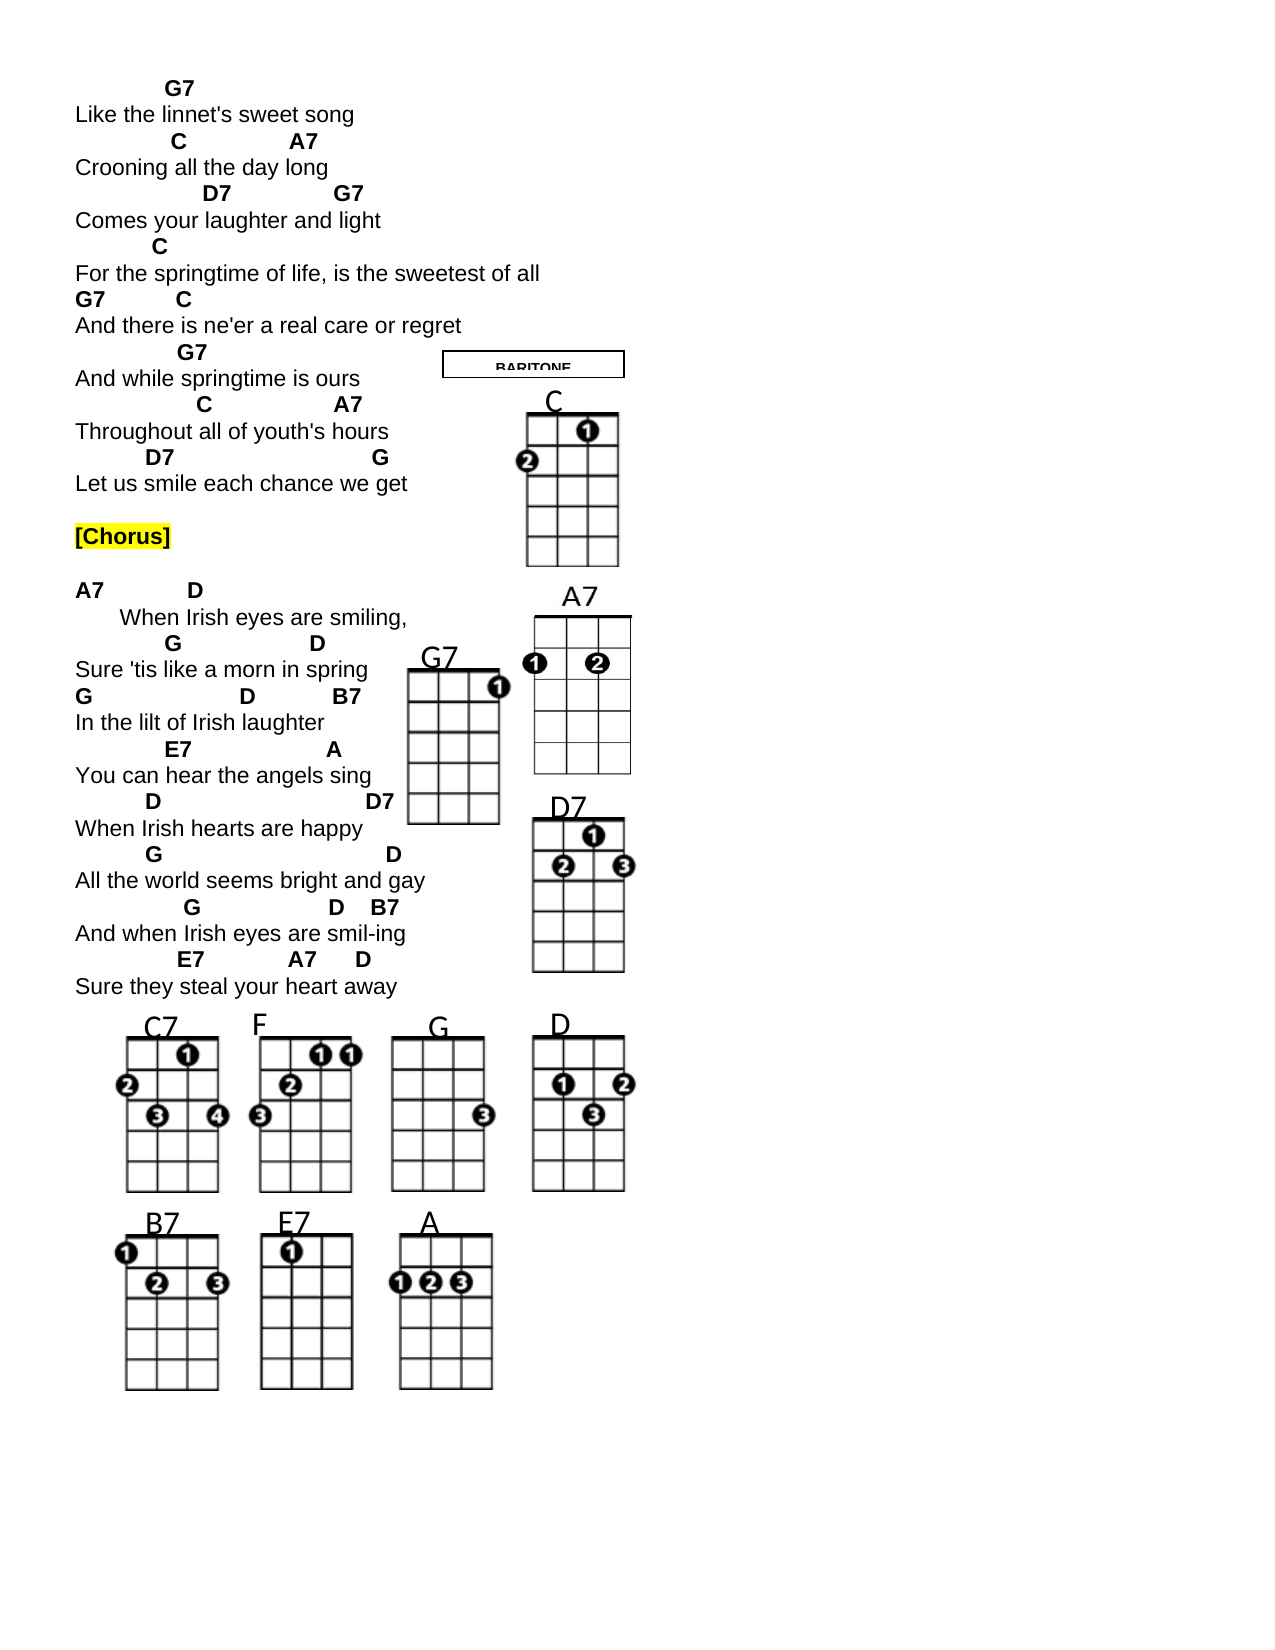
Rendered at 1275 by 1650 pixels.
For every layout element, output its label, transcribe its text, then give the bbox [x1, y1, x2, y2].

text D7 G7 [75, 180, 1200, 207]
text G D B7 [75, 894, 518, 920]
text A7 D [75, 577, 515, 604]
text Let us smile each chance we get [75, 470, 512, 497]
text When Irish eyes are smiling, [75, 604, 515, 630]
text [639, 709, 1200, 736]
text Sure they steal your heart away [75, 973, 1200, 999]
text Like the linnet's sweet song [75, 101, 1200, 128]
text Sure 'tis like a morn in spring [448, 656, 515, 683]
text When Irish hearts are happy [577, 814, 1200, 841]
text Crooning all the day long [75, 154, 1200, 180]
text When Irish hearts are happy [75, 814, 551, 841]
text Sure 'tis like a morn in spring [639, 656, 1200, 683]
text E7 A7 D [75, 946, 518, 973]
text You can hear the angels sing [75, 762, 393, 788]
text C [75, 233, 1200, 259]
text C A7 [75, 128, 1200, 154]
text [639, 841, 1200, 867]
text C A7 [75, 391, 552, 418]
text In the lilt of Irish laughter [75, 709, 393, 736]
text [639, 577, 1200, 604]
text G7 [75, 75, 1200, 101]
text [639, 867, 1200, 894]
text Throughout all of youth's hours [75, 418, 512, 444]
text D D7 [514, 788, 1200, 814]
text [633, 444, 1200, 470]
text D D7 [554, 799, 565, 814]
text [639, 946, 1200, 973]
text [639, 683, 1200, 709]
text Sure 'tis like a morn in spring [75, 656, 428, 683]
text [633, 470, 1200, 497]
text [Chorus] [75, 523, 512, 549]
text [639, 736, 1200, 762]
text For the springtime of life, is the sweetest of all [75, 259, 1200, 286]
text [639, 920, 1200, 946]
text [639, 604, 1200, 630]
text [633, 523, 1200, 549]
text And while springtime is ours [75, 365, 1200, 391]
text [514, 762, 1200, 788]
text G7 [444, 352, 623, 377]
text C A7 [549, 391, 1200, 418]
text [639, 894, 1200, 920]
text All the world seems bright and gay [75, 867, 518, 894]
text G D B7 [75, 683, 393, 709]
text [639, 630, 1200, 656]
text [633, 418, 1200, 444]
text And when Irish eyes are smil-ing [75, 920, 518, 946]
text E7 A [75, 736, 393, 762]
text G7 C [75, 286, 1200, 312]
text G D [75, 841, 518, 867]
text D7 G [75, 444, 512, 470]
text D D7 [75, 788, 393, 814]
text BARITONE [459, 359, 608, 369]
text Comes your laughter and light [75, 207, 1200, 233]
text And there is ne'er a real care or regret [75, 312, 1200, 338]
text G D [75, 630, 515, 656]
text G7 [75, 338, 1200, 365]
